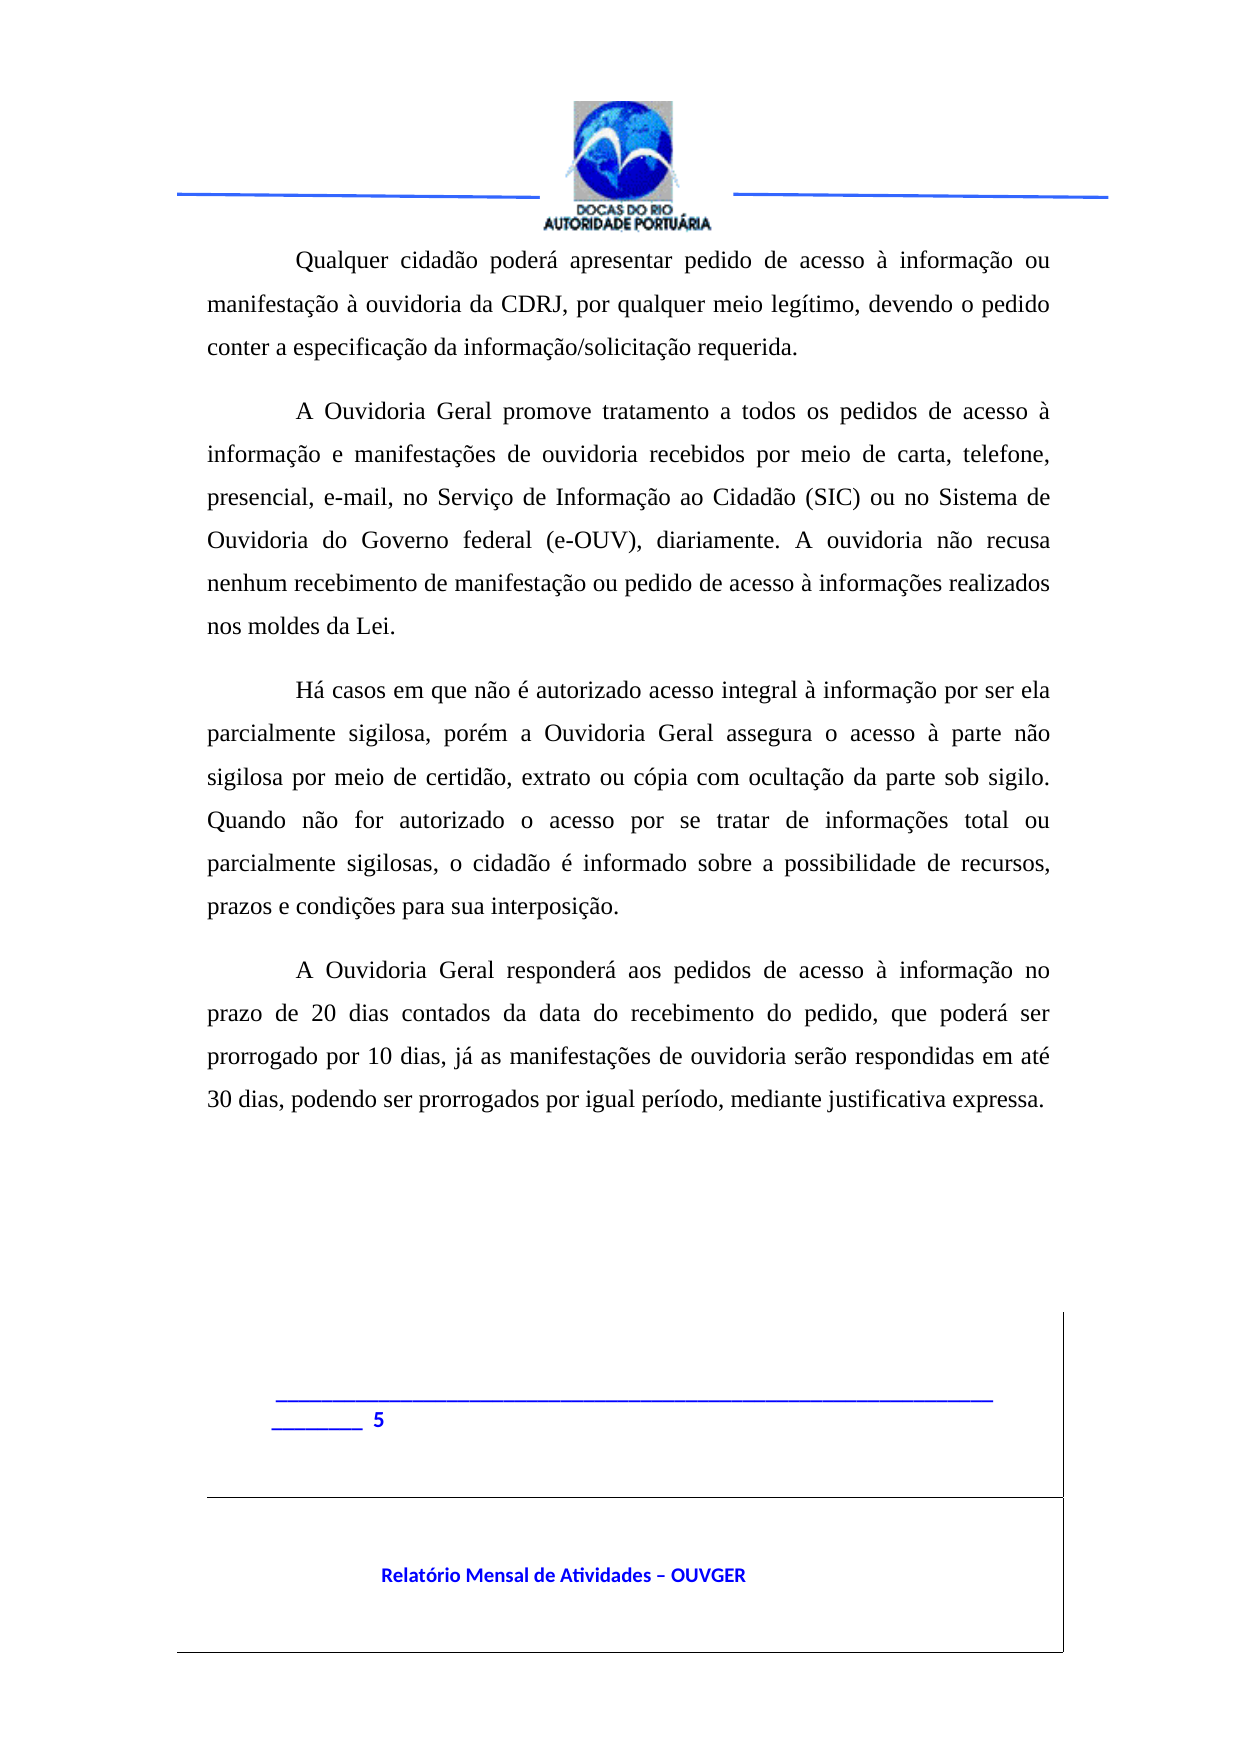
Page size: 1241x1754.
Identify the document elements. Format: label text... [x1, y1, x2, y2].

text Há casos em que não é autorizado acesso integral à informação por ser ela parcialmente sigilosa, porém a Ouvidoria Geral assegura o acesso à parte não sigilosa por meio de certidão, extrato ou cópia com ocultação da parte sob sigilo. Quando não for autorizado o acesso por se tratar de informações total ou parcialmente sigilosas, o cidadão é informado sobre a possibilidade de recursos, prazos e condições para sua interposição. [207, 675, 1051, 920]
text A Ouvidoria Geral promove tratamento a todos os pedidos de acesso à informação e manifestações de ouvidoria recebidos por meio de carta, telefone, presencial, e-mail, no Serviço de Informação ao Cidadão (SIC) ou no Sistema de Ouvidoria do Governo federal (e-OUV), diariamente. A ouvidoria não recusa nenhum recebimento de manifestação ou pedido de acesso à informações realizados nos moldes da Lei. [207, 396, 1051, 640]
text A Ouvidoria Geral responderá aos pedidos de acesso à informação no prazo de 20 dias contados da data do recebimento do pedido, que poderá ser prorrogado por 10 dias, já as manifestações de ouvidoria serão respondidas em até 30 dias, podendo ser prorrogados por igual período, mediante justificativa expressa. [207, 955, 1051, 1113]
text Qualquer cidadão poderá apresentar pedido de acesso à informação ou manifestação à ouvidoria da CDRJ, por qualquer meio legítimo, devendo o pedido conter a especificação da informação/solicitação requerida. [207, 148, 1051, 361]
